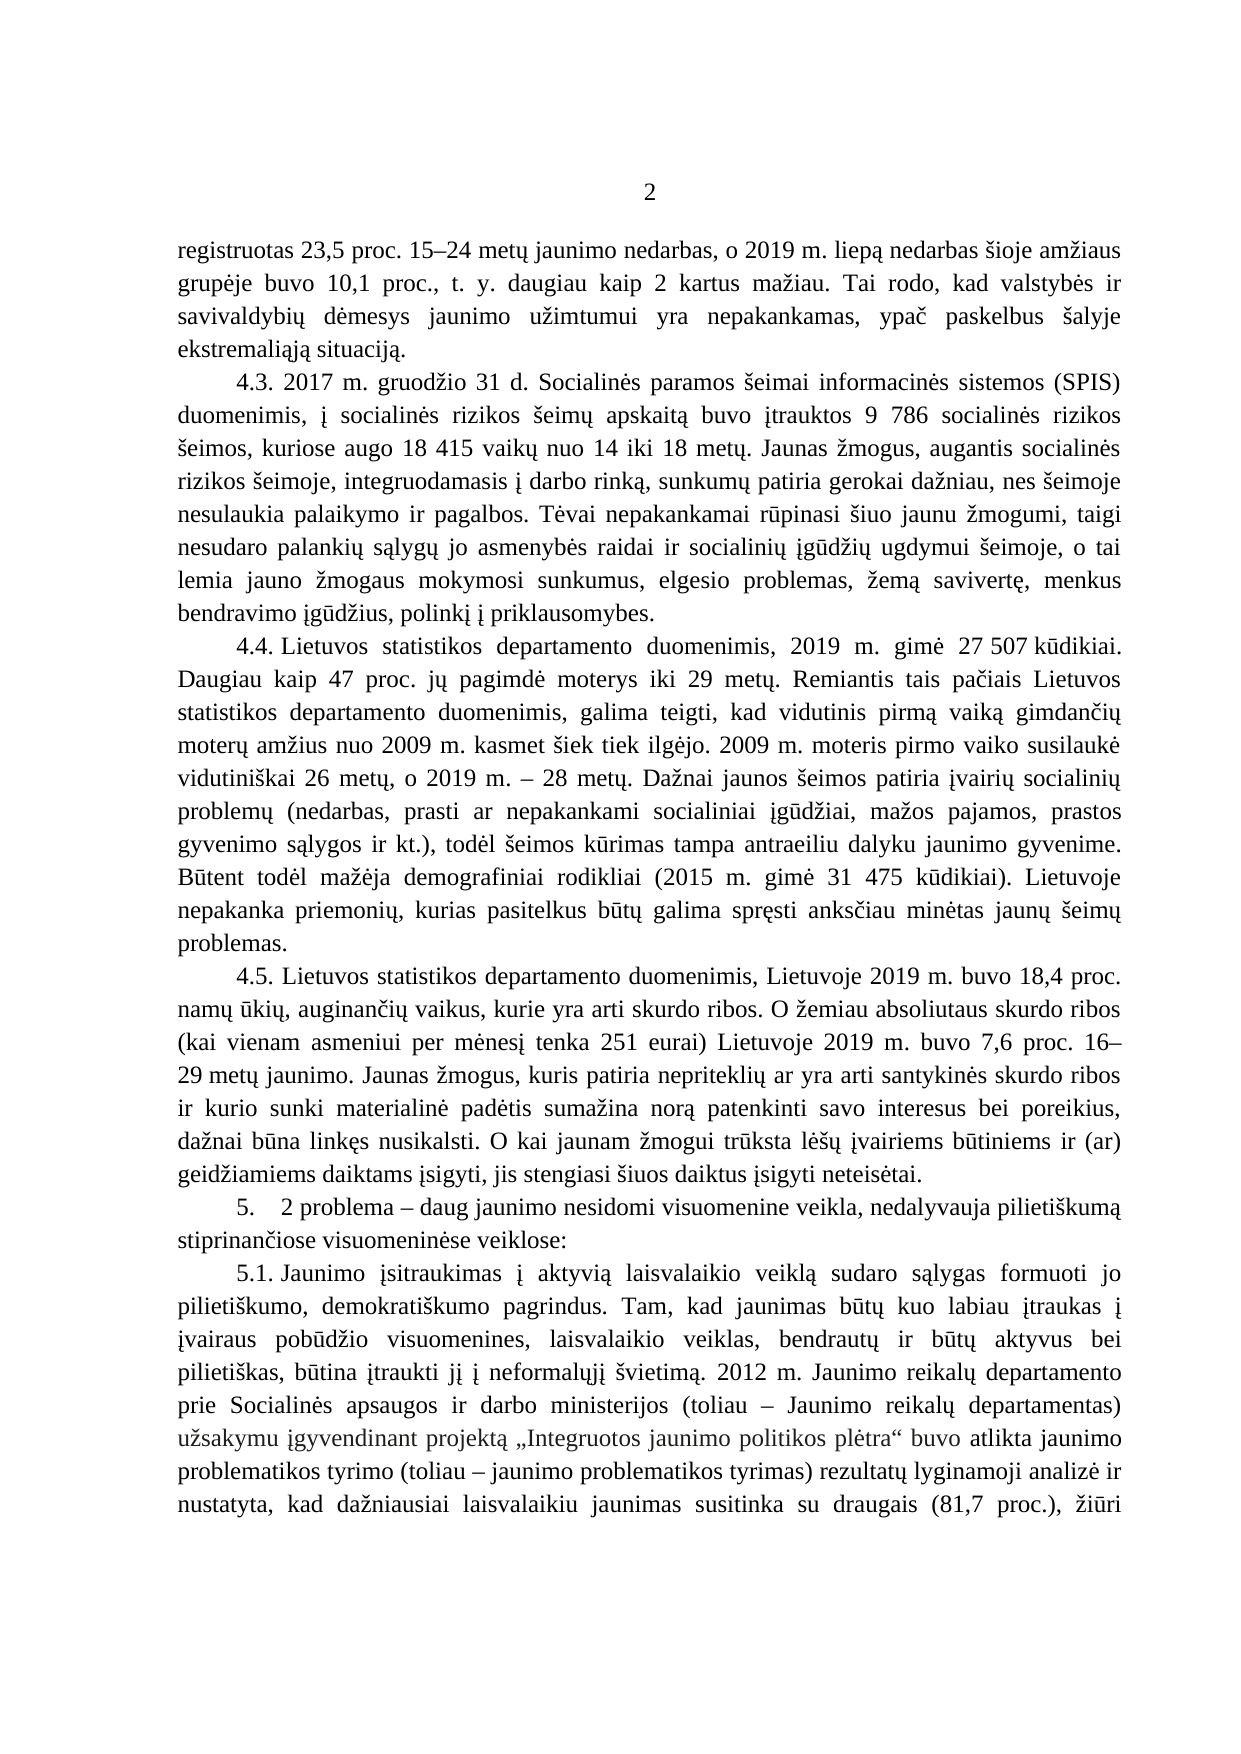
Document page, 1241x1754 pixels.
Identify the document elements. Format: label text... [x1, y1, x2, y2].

text registruotas 23,5 proc. 15–24 metų jaunimo nedarbas, o 2019 m. liepą nedarbas šioje amžiaus grupėje buvo 10,1 proc., t. y. daugiau kaip 2 kartus mažiau. Tai rodo, kad valstybės ir savivaldybių dėmesys jaunimo užimtumui yra nepakankamas, ypač paskelbus šalyje ekstremaliąją situaciją. [177, 235, 1122, 362]
text 5. 2 problema – daug jaunimo nesidomi visuomenine veikla, nedalyvauja pilietiškumą stiprinančiose visuomeninėse veiklose: [177, 1192, 1122, 1254]
text 4.3. 2017 m. gruodžio 31 d. Socialinės paramos šeimai informacinės sistemos (SPIS) duomenimis, į socialinės rizikos šeimų apskaitą buvo įtrauktos 9 786 socialinės rizikos šeimos, kuriose augo 18 415 vaikų nuo 14 iki 18 metų. Jaunas žmogus, augantis socialinės rizikos šeimoje, integruodamasis į darbo rinką, sunkumų patiria gerokai dažniau, nes šeimoje nesulaukia palaikymo ir pagalbos. Tėvai nepakankamai rūpinasi šiuo jaunu žmogumi, taigi nesudaro palankių sąlygų jo asmenybės raidai ir socialinių įgūdžių ugdymui šeimoje, o tai lemia jauno žmogaus mokymosi sunkumus, elgesio problemas, žemą savivertę, menkus bendravimo įgūdžius, polinkį į priklausomybes. [177, 367, 1122, 627]
text 5.1. Jaunimo įsitraukimas į aktyvią laisvalaikio veiklą sudaro sąlygas formuoti jo pilietiškumo, demokratiškumo pagrindus. Tam, kad jaunimas būtų kuo labiau įtraukas į įvairaus pobūdžio visuomenines, laisvalaikio veiklas, bendrautų ir būtų aktyvus bei pilietiškas, būtina įtraukti jį į neformalųjį švietimą. 2012 m. Jaunimo reikalų departamento prie Socialinės apsaugos ir darbo ministerijos (toliau – Jaunimo reikalų departamentas) užsakymu įgyvendinant projektą „Integruotos jaunimo politikos plėtra“ buvo atlikta jaunimo problematikos tyrimo (toliau – jaunimo problematikos tyrimas) rezultatų lyginamoji analizė ir nustatyta, kad dažniausiai laisvalaikiu jaunimas susitinka su draugais (81,7 proc.), žiūri [177, 1258, 1122, 1518]
text 4.5. Lietuvos statistikos departamento duomenimis, Lietuvoje 2019 m. buvo 18,4 proc. namų ūkių, auginančių vaikus, kurie yra arti skurdo ribos. O žemiau absoliutaus skurdo ribos (kai vienam asmeniui per mėnesį tenka 251 eurai) Lietuvoje 2019 m. buvo 7,6 proc. 16–29 metų jaunimo. Jaunas žmogus, kuris patiria nepriteklių ar yra arti santykinės skurdo ribos ir kurio sunki materialinė padėtis sumažina norą patenkinti savo interesus bei poreikius, dažnai būna linkęs nusikalsti. O kai jaunam žmogui trūksta lėšų įvairiems būtiniems ir (ar) geidžiamiems daiktams įsigyti, jis stengiasi šiuos daiktus įsigyti neteisėtai. [177, 961, 1122, 1188]
text 4.4. Lietuvos statistikos departamento duomenimis, 2019 m. gimė 27 507 kūdikiai. Daugiau kaip 47 proc. jų pagimdė moterys iki 29 metų. Remiantis tais pačiais Lietuvos statistikos departamento duomenimis, galima teigti, kad vidutinis pirmą vaiką gimdančių moterų amžius nuo 2009 m. kasmet šiek tiek ilgėjo. 2009 m. moteris pirmo vaiko susilaukė vidutiniškai 26 metų, o 2019 m. – 28 metų. Dažnai jaunos šeimos patiria įvairių socialinių problemų (nedarbas, prasti ar nepakankami socialiniai įgūdžiai, mažos pajamos, prastos gyvenimo sąlygos ir kt.), todėl šeimos kūrimas tampa antraeiliu dalyku jaunimo gyvenime. Būtent todėl mažėja demografiniai rodikliai (2015 m. gimė 31 475 kūdikiai). Lietuvoje nepakanka priemonių, kurias pasitelkus būtų galima spręsti anksčiau minėtas jaunų šeimų problemas. [177, 631, 1122, 957]
